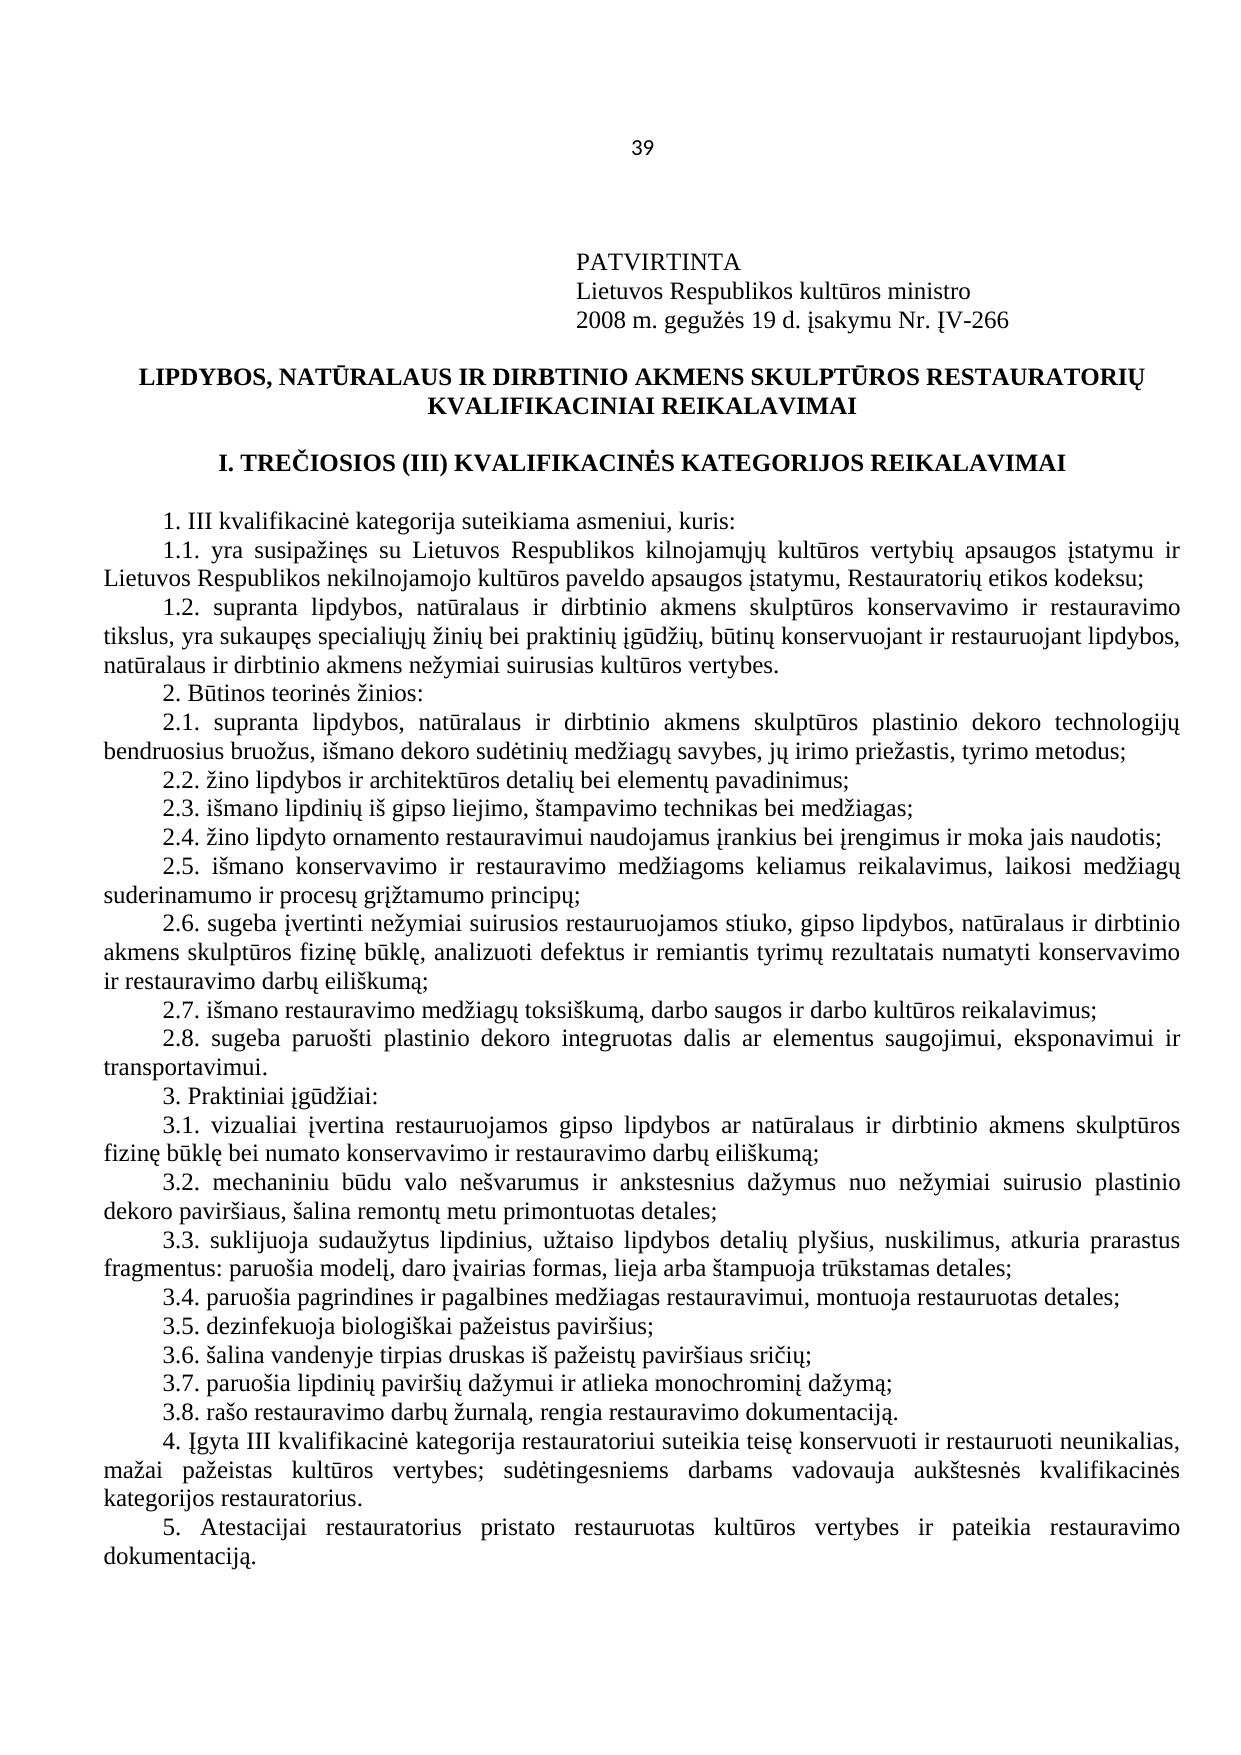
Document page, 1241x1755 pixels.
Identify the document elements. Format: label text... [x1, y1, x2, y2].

text 1. III kvalifikacinė kategorija suteikiama asmeniui, kuris: [103, 506, 1181, 535]
text 3.6. šalina vandenyje tirpias druskas iš pažeistų paviršiaus sričių; [103, 1340, 1181, 1368]
text 2.7. išmano restauravimo medžiagų toksiškumą, darbo saugos ir darbo kultūros reikalavimus; [103, 995, 1181, 1023]
text 2.2. žino lipdybos ir architektūros detalių bei elementų pavadinimus; [103, 765, 1181, 793]
text 1.2. supranta lipdybos, natūralaus ir dirbtinio akmens skulptūros konservavimo ir restauravimo tikslus, yra sukaupęs specialiųjų žinių bei praktinių įgūdžių, būtinų konservuojant ir restauruojant lipdybos, natūralaus ir dirbtinio akmens nežymiai suirusias kultūros vertybes. [103, 592, 1181, 678]
text 2.3. išmano lipdinių iš gipso liejimo, štampavimo technikas bei medžiagas; [103, 793, 1181, 822]
text 2.1. supranta lipdybos, natūralaus ir dirbtinio akmens skulptūros plastinio dekoro technologijų bendruosius bruožus, išmano dekoro sudėtinių medžiagų savybes, jų irimo priežastis, tyrimo metodus; [103, 707, 1181, 765]
text 3. Praktiniai įgūdžiai: [103, 1081, 1181, 1110]
text 2.4. žino lipdyto ornamento restauravimui naudojamus įrankius bei įrengimus ir moka jais naudotis; [103, 822, 1181, 851]
text 2.5. išmano konservavimo ir restauravimo medžiagoms keliamus reikalavimus, laikosi medžiagų suderinamumo ir procesų grįžtamumo principų; [103, 851, 1181, 908]
text 2.6. sugeba įvertinti nežymiai suirusios restauruojamos stiuko, gipso lipdybos, natūralaus ir dirbtinio akmens skulptūros fizinę būklę, analizuoti defektus ir remiantis tyrimų rezultatais numatyti konservavimo ir restauravimo darbų eiliškumą; [103, 908, 1181, 995]
text PATVIRTINTA [576, 247, 1181, 276]
text 3.2. mechaniniu būdu valo nešvarumus ir ankstesnius dažymus nuo nežymiai suirusio plastinio dekoro paviršiaus, šalina remontų metu primontuotas detales; [103, 1167, 1181, 1225]
text 3.8. rašo restauravimo darbų žurnalą, rengia restauravimo dokumentaciją. [103, 1397, 1181, 1426]
text LIPDYBOS, NATŪRALAUS IR DIRBTINIO AKMENS SKULPTŪROS RESTAURATORIŲ KVALIFIKACINIAI REIKALAVIMAI [103, 362, 1181, 420]
text 2.8. sugeba paruošti plastinio dekoro integruotas dalis ar elementus saugojimui, eksponavimui ir transportavimui. [103, 1023, 1181, 1081]
text 3.7. paruošia lipdinių paviršių dažymui ir atlieka monochrominį dažymą; [103, 1368, 1181, 1397]
text 3.3. suklijuoja sudaužytus lipdinius, užtaiso lipdybos detalių plyšius, nuskilimus, atkuria prarastus fragmentus: paruošia modelį, daro įvairias formas, lieja arba štampuoja trūkstamas detales; [103, 1225, 1181, 1282]
text 2. Būtinos teorinės žinios: [103, 678, 1181, 707]
text 4. Įgyta III kvalifikacinė kategorija restauratoriui suteikia teisę konservuoti ir restauruoti neunikalias, mažai pažeistas kultūros vertybes; sudėtingesniems darbams vadovauja aukštesnės kvalifikacinės kategorijos restauratorius. [103, 1426, 1181, 1512]
text Lietuvos Respublikos kultūros ministro [576, 276, 1181, 305]
text I. TREČIOSIOS (III) KVALIFIKACINĖS KATEGORIJOS REIKALAVIMAI [103, 448, 1181, 477]
text 5. Atestacijai restauratorius pristato restauruotas kultūros vertybes ir pateikia restauravimo dokumentaciją. [103, 1512, 1181, 1570]
text 3.1. vizualiai įvertina restauruojamos gipso lipdybos ar natūralaus ir dirbtinio akmens skulptūros fizinę būklę bei numato konservavimo ir restauravimo darbų eiliškumą; [103, 1110, 1181, 1167]
text 3.4. paruošia pagrindines ir pagalbines medžiagas restauravimui, montuoja restauruotas detales; [103, 1282, 1181, 1311]
text 2008 m. gegužės 19 d. įsakymu Nr. ĮV-266 [576, 305, 1181, 333]
text 1.1. yra susipažinęs su Lietuvos Respublikos kilnojamųjų kultūros vertybių apsaugos įstatymu ir Lietuvos Respublikos nekilnojamojo kultūros paveldo apsaugos įstatymu, Restauratorių etikos kodeksu; [103, 535, 1181, 592]
text 3.5. dezinfekuoja biologiškai pažeistus paviršius; [103, 1311, 1181, 1340]
